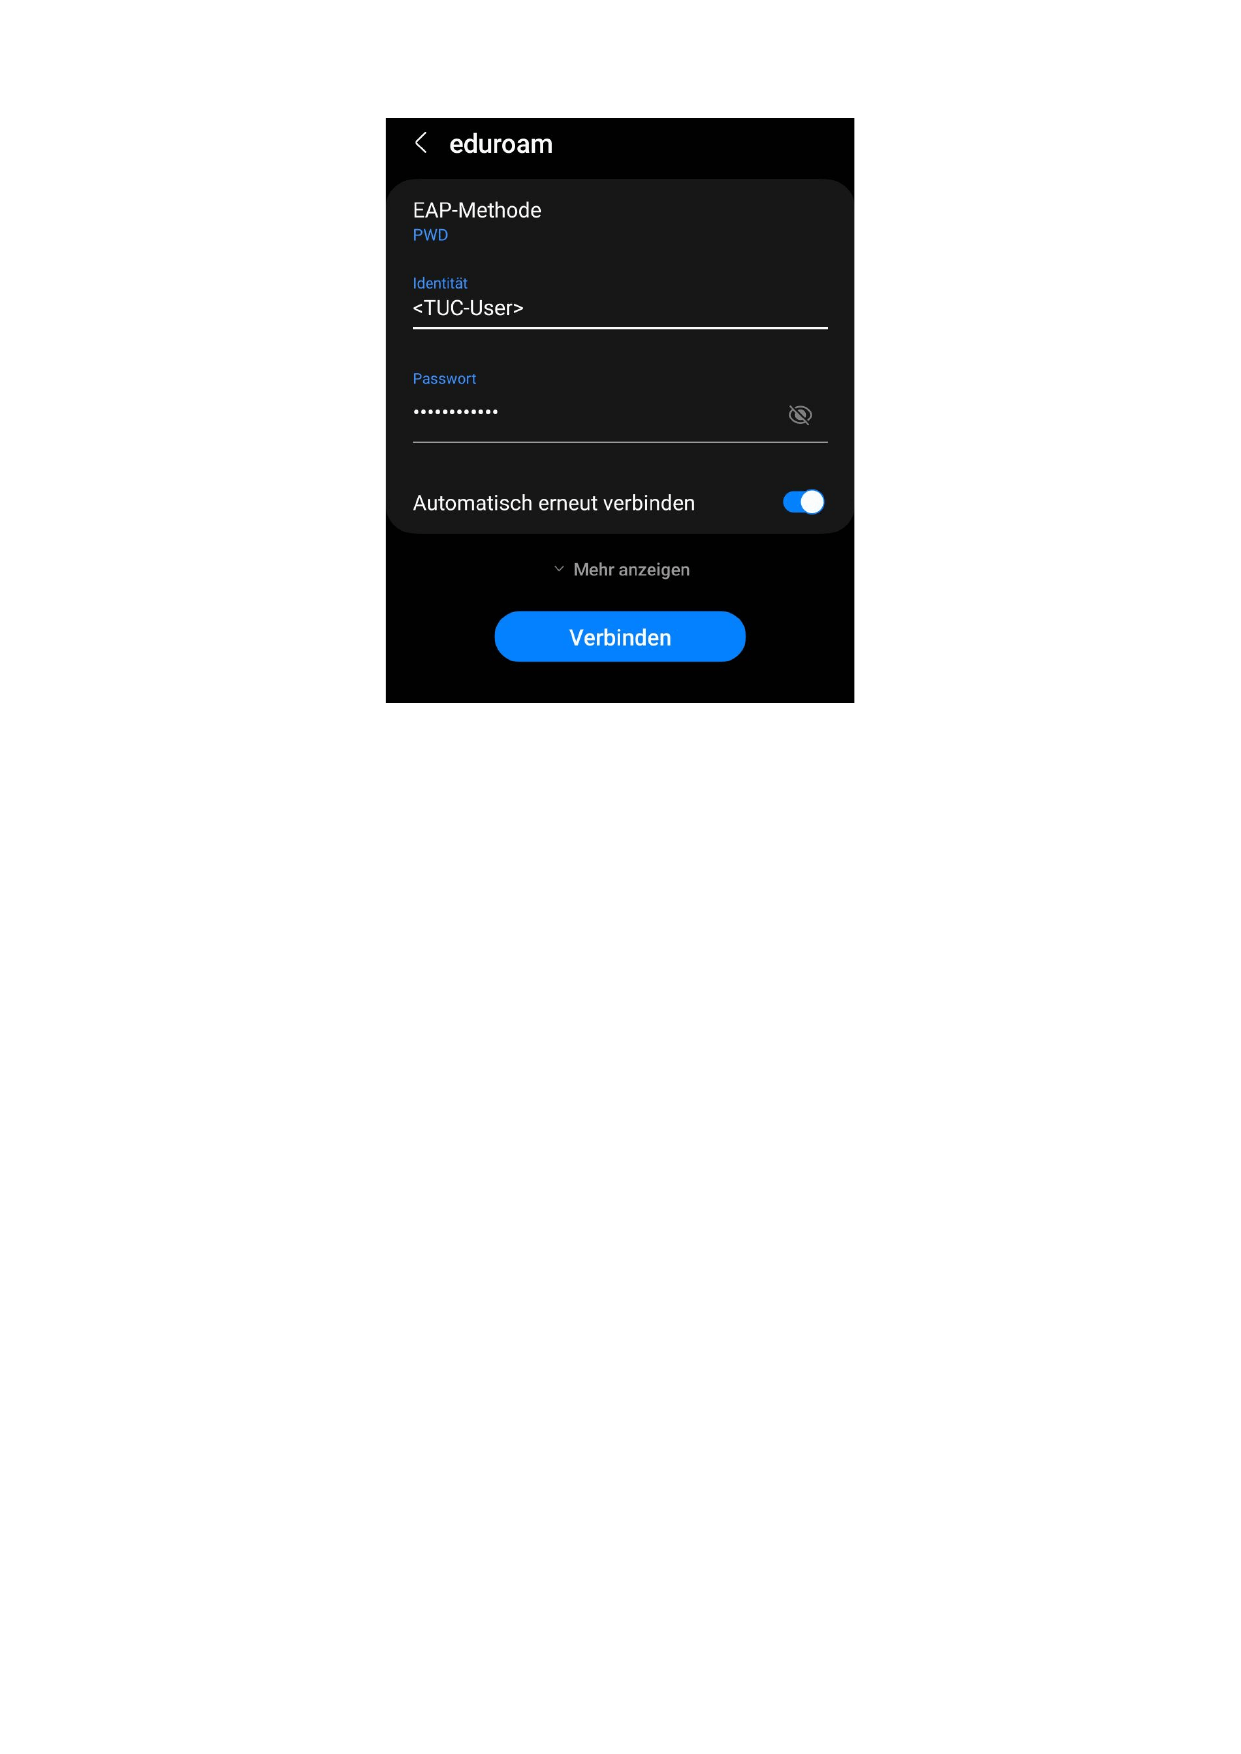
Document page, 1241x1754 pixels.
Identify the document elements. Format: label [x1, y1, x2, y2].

picture [385, 118, 855, 703]
